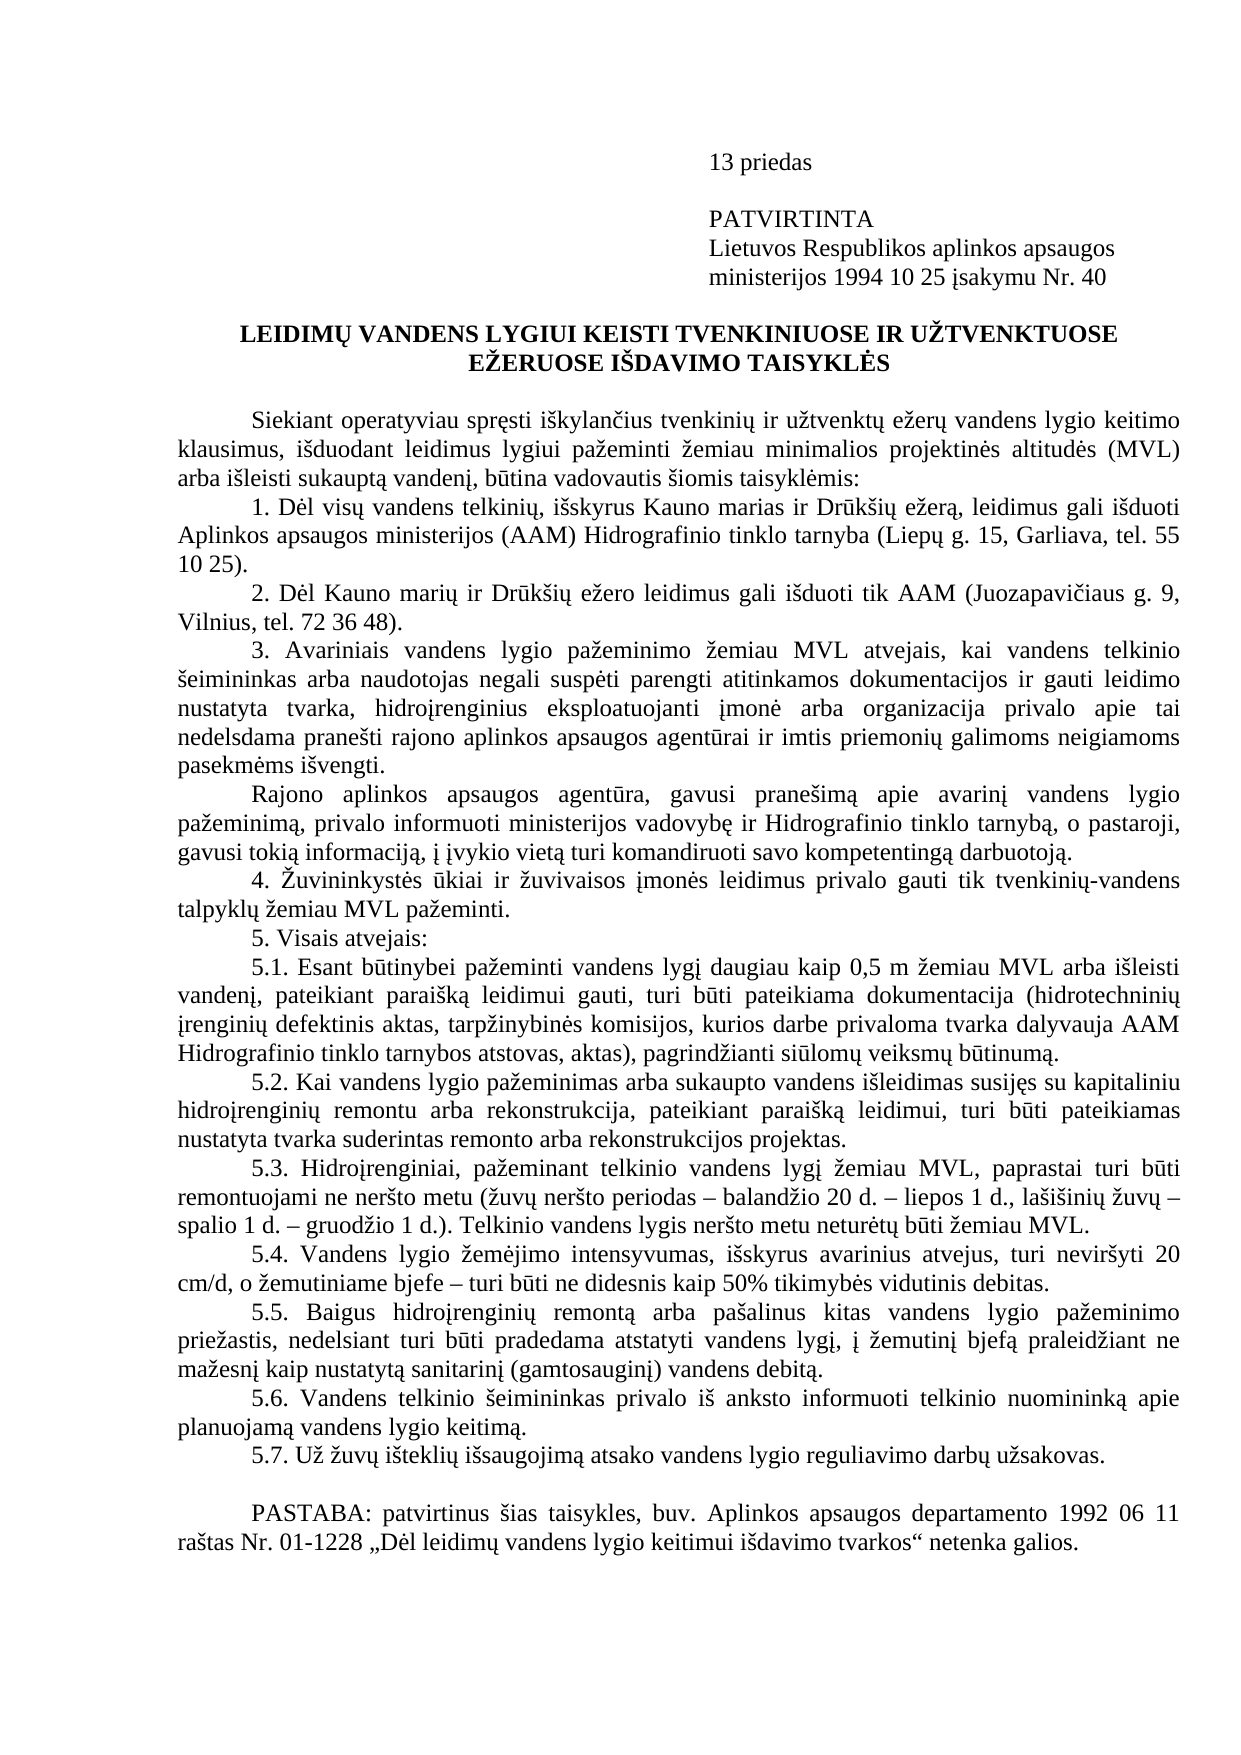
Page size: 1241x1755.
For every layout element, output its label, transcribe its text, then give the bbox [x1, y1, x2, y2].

text 5.3. Hidroįrenginiai, pažeminant telkinio vandens lygį žemiau MVL, paprastai turi būti remontuojami ne neršto metu (žuvų neršto periodas – balandžio 20 d. – liepos 1 d., lašišinių žuvų – spalio 1 d. – gruodžio 1 d.). Telkinio vandens lygis neršto metu neturėtų būti žemiau MVL. [177, 1153, 1181, 1239]
text 5.4. Vandens lygio žemėjimo intensyvumas, išskyrus avarinius atvejus, turi neviršyti 20 cm/d, o žemutiniame bjefe – turi būti ne didesnis kaip 50% tikimybės vidutinis debitas. [177, 1239, 1181, 1297]
text 5. Visais atvejais: [177, 923, 1181, 952]
text 3. Avariniais vandens lygio pažeminimo žemiau MVL atvejais, kai vandens telkinio šeimininkas arba naudotojas negali suspėti parengti atitinkamos dokumentacijos ir gauti leidimo nustatyta tvarka, hidroįrenginius eksploatuojanti įmonė arba organizacija privalo apie tai nedelsdama pranešti rajono aplinkos apsaugos agentūrai ir imtis priemonių galimoms neigiamoms pasekmėms išvengti. [177, 636, 1181, 779]
text 1. Dėl visų vandens telkinių, išskyrus Kauno marias ir Drūkšių ežerą, leidimus gali išduoti Aplinkos apsaugos ministerijos (AAM) Hidrografinio tinklo tarnyba (Liepų g. 15, Garliava, tel. 55 10 25). [177, 492, 1181, 578]
text 2. Dėl Kauno marių ir Drūkšių ežero leidimus gali išduoti tik AAM (Juozapavičiaus g. 9, Vilnius, tel. 72 36 48). [177, 578, 1181, 636]
text PATVIRTINTA [177, 204, 1181, 233]
text LEIDIMŲ VANDENS LYGIUI KEISTI TVENKINIUOSE IR UŽTVENKTUOSE EŽERUOSE IŠDAVIMO TAISYKLĖS [177, 319, 1181, 377]
text ministerijos 1994 10 25 įsakymu Nr. 40 [177, 262, 1181, 291]
text 5.6. Vandens telkinio šeimininkas privalo iš anksto informuoti telkinio nuomininką apie planuojamą vandens lygio keitimą. [177, 1383, 1181, 1441]
text Siekiant operatyviau spręsti iškylančius tvenkinių ir užtvenktų ežerų vandens lygio keitimo klausimus, išduodant leidimus lygiui pažeminti žemiau minimalios projektinės altitudės (MVL) arba išleisti sukauptą vandenį, būtina vadovautis šiomis taisyklėmis: [177, 406, 1181, 492]
text 13 priedas [177, 147, 1181, 176]
text 5.5. Baigus hidroįrenginių remontą arba pašalinus kitas vandens lygio pažeminimo priežastis, nedelsiant turi būti pradedama atstatyti vandens lygį, į žemutinį bjefą praleidžiant ne mažesnį kaip nustatytą sanitarinį (gamtosauginį) vandens debitą. [177, 1297, 1181, 1383]
text Lietuvos Respublikos aplinkos apsaugos [177, 233, 1181, 262]
text 5.7. Už žuvų išteklių išsaugojimą atsako vandens lygio reguliavimo darbų užsakovas. [177, 1441, 1181, 1469]
text 4. Žuvininkystės ūkiai ir žuvivaisos įmonės leidimus privalo gauti tik tvenkinių-vandens talpyklų žemiau MVL pažeminti. [177, 866, 1181, 923]
text PASTABA: patvirtinus šias taisykles, buv. Aplinkos apsaugos departamento 1992 06 11 raštas Nr. 01-1228 „Dėl leidimų vandens lygio keitimui išdavimo tvarkos“ netenka galios. [177, 1498, 1181, 1556]
text 5.2. Kai vandens lygio pažeminimas arba sukaupto vandens išleidimas susijęs su kapitaliniu hidroįrenginių remontu arba rekonstrukcija, pateikiant paraišką leidimui, turi būti pateikiamas nustatyta tvarka suderintas remonto arba rekonstrukcijos projektas. [177, 1067, 1181, 1153]
text 5.1. Esant būtinybei pažeminti vandens lygį daugiau kaip 0,5 m žemiau MVL arba išleisti vandenį, pateikiant paraišką leidimui gauti, turi būti pateikiama dokumentacija (hidrotechninių įrenginių defektinis aktas, tarpžinybinės komisijos, kurios darbe privaloma tvarka dalyvauja AAM Hidrografinio tinklo tarnybos atstovas, aktas), pagrindžianti siūlomų veiksmų būtinumą. [177, 952, 1181, 1067]
text Rajono aplinkos apsaugos agentūra, gavusi pranešimą apie avarinį vandens lygio pažeminimą, privalo informuoti ministerijos vadovybę ir Hidrografinio tinklo tarnybą, o pastaroji, gavusi tokią informaciją, į įvykio vietą turi komandiruoti savo kompetentingą darbuotoją. [177, 779, 1181, 866]
